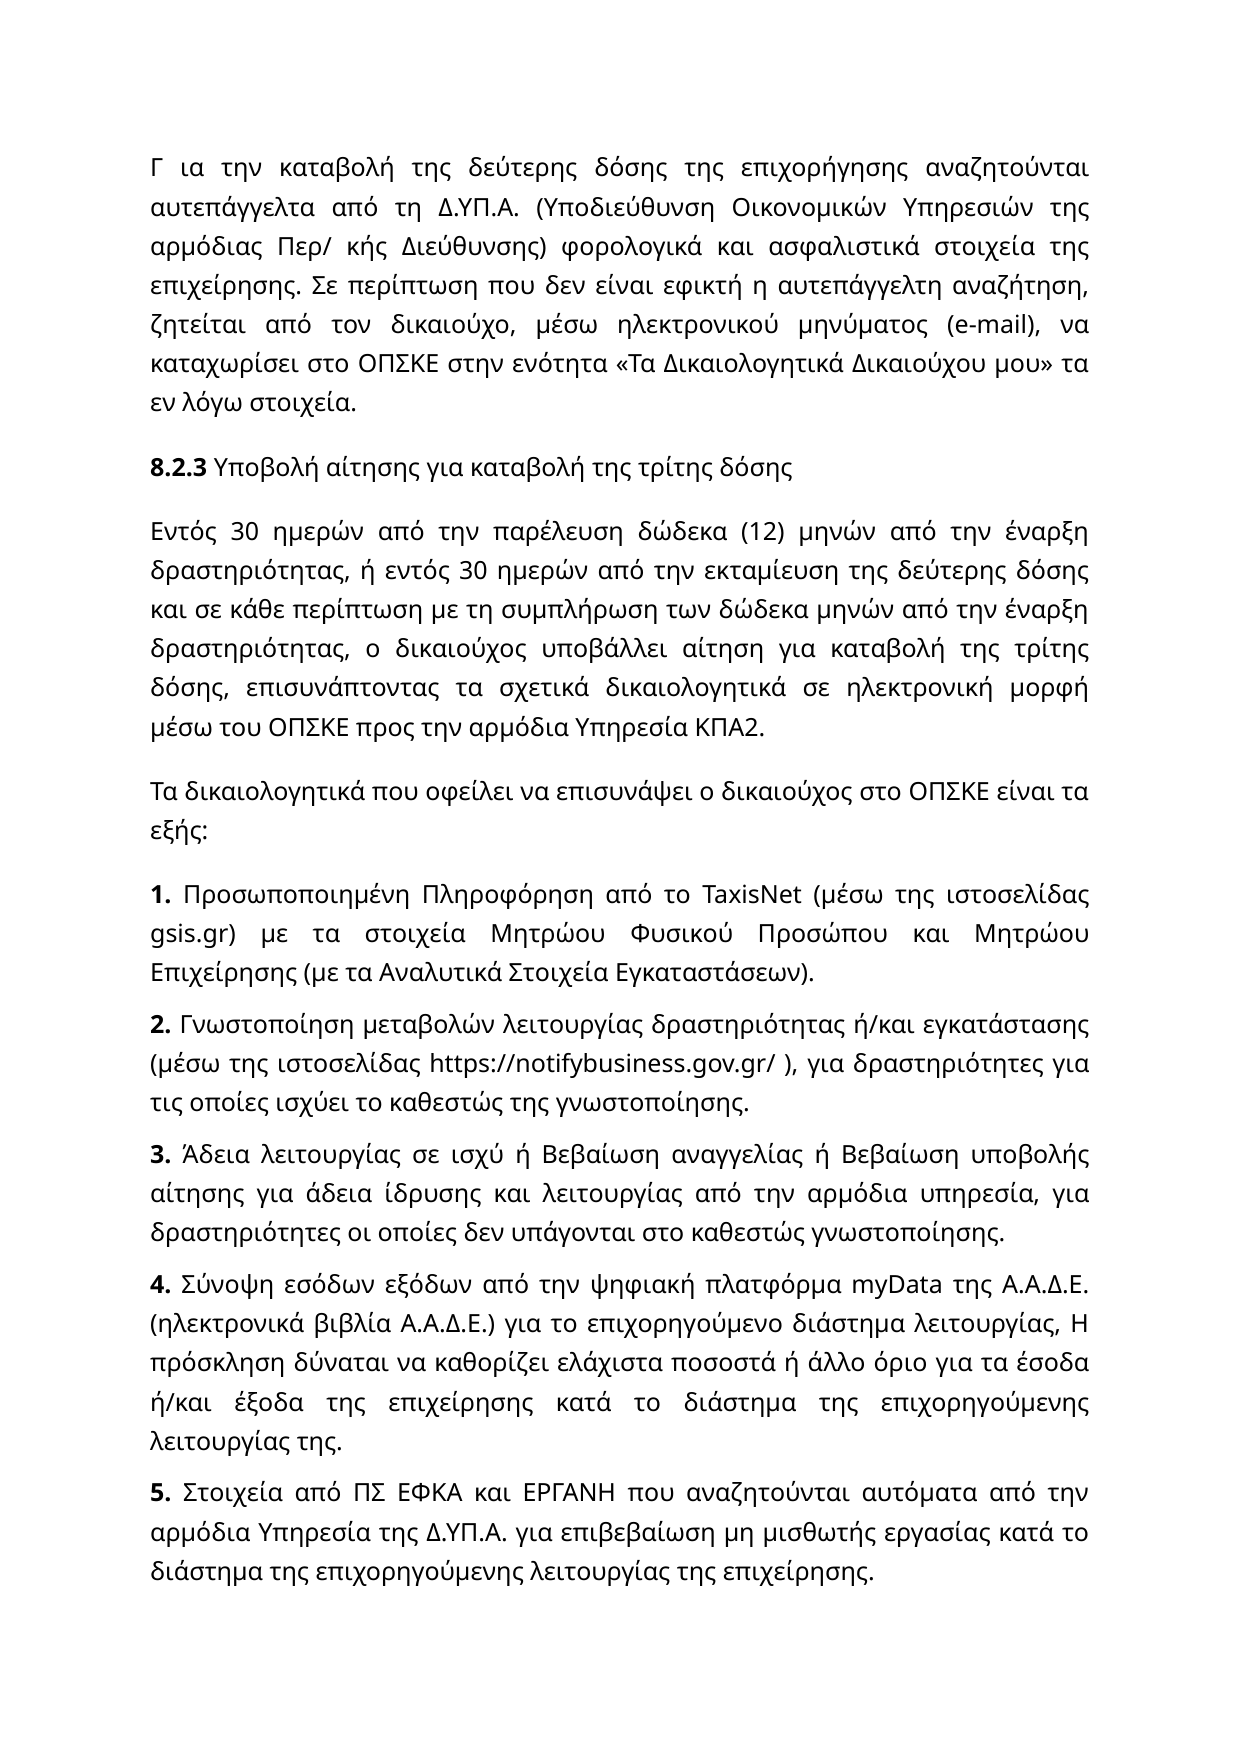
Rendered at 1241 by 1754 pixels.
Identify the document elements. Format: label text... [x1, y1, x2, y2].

text Τα δικαιολογητικά που οφείλει να επισυνάψει ο δικαιούχος στο ΟΠΣΚΕ είναι τα εξής: [150, 773, 1090, 847]
text 5. Στοιχεία από ΠΣ ΕΦΚΑ και ΕΡΓΑΝΗ που αναζητούνται αυτόματα από την αρμόδια Υπηρεσία της Δ.ΥΠ.Α. για επιβεβαίωση μη μισθωτής εργασίας κατά το διάστημα της επιχορηγούμενης λειτουργίας της επιχείρησης. [150, 1475, 1090, 1587]
text 1. Προσωποποιημένη Πληροφόρηση από το TaxisNet (μέσω της ιστοσελίδας gsis.gr) με τα στοιχεία Μητρώου Φυσικού Προσώπου και Μητρώου Επιχείρησης (με τα Αναλυτικά Στοιχεία Εγκαταστάσεων). [150, 877, 1090, 989]
text 2. Γνωστοποίηση μεταβολών λειτουργίας δραστηριότητας ή/και εγκατάστασης (μέσω της ιστοσελίδας https://notifybusiness.gov.gr/ ), για δραστηριότητες για τις οποίες ισχύει το καθεστώς της γνωστοποίησης. [150, 1007, 1090, 1119]
text 3. Άδεια λειτουργίας σε ισχύ ή Βεβαίωση αναγγελίας ή Βεβαίωση υποβολής αίτησης για άδεια ίδρυσης και λειτουργίας από την αρμόδια υπηρεσία, για δραστηριότητες οι οποίες δεν υπάγονται στο καθεστώς γνωστοποίησης. [150, 1137, 1090, 1249]
text 8.2.3 Υποβολή αίτησης για καταβολή της τρίτης δόσης [150, 449, 1090, 483]
text Εντός 30 ημερών από την παρέλευση δώδεκα (12) μηνών από την έναρξη δραστηριότητας, ή εντός 30 ημερών από την εκταμίευση της δεύτερης δόσης και σε κάθε περίπτωση με τη συμπλήρωση των δώδεκα μηνών από την έναρξη δραστηριότητας, ο δικαιούχος υποβάλλει αίτηση για καταβολή της τρίτης δόσης, επισυνάπτοντας τα σχετικά δικαιολογητικά σε ηλεκτρονική μορφή μέσω του ΟΠΣΚΕ προς την αρμόδια Υπηρεσία ΚΠΑ2. [150, 513, 1090, 743]
text Γ ια την καταβολή της δεύτερης δόσης της επιχορήγησης αναζητούνται αυτεπάγγελτα από τη Δ.ΥΠ.Α. (Υποδιεύθυνση Οικονομικών Υπηρεσιών της αρμόδιας Περ/ κής Διεύθυνσης) φορολογικά και ασφαλιστικά στοιχεία της επιχείρησης. Σε περίπτωση που δεν είναι εφικτή η αυτεπάγγελτη αναζήτηση, ζητείται από τον δικαιούχο, μέσω ηλεκτρονικού μηνύματος (e-mail), να καταχωρίσει στο ΟΠΣΚΕ στην ενότητα «Τα Δικαιολογητικά Δικαιούχου μου» τα εν λόγω στοιχεία. [150, 150, 1090, 419]
text 4. Σύνοψη εσόδων εξόδων από την ψηφιακή πλατφόρμα myData της Α.Α.Δ.Ε. (ηλεκτρονικά βιβλία Α.Α.Δ.Ε.) για το επιχορηγούμενο διάστημα λειτουργίας, Η πρόσκληση δύναται να καθορίζει ελάχιστα ποσοστά ή άλλο όριο για τα έσοδα ή/και έξοδα της επιχείρησης κατά το διάστημα της επιχορηγούμενης λειτουργίας της. [150, 1267, 1090, 1457]
